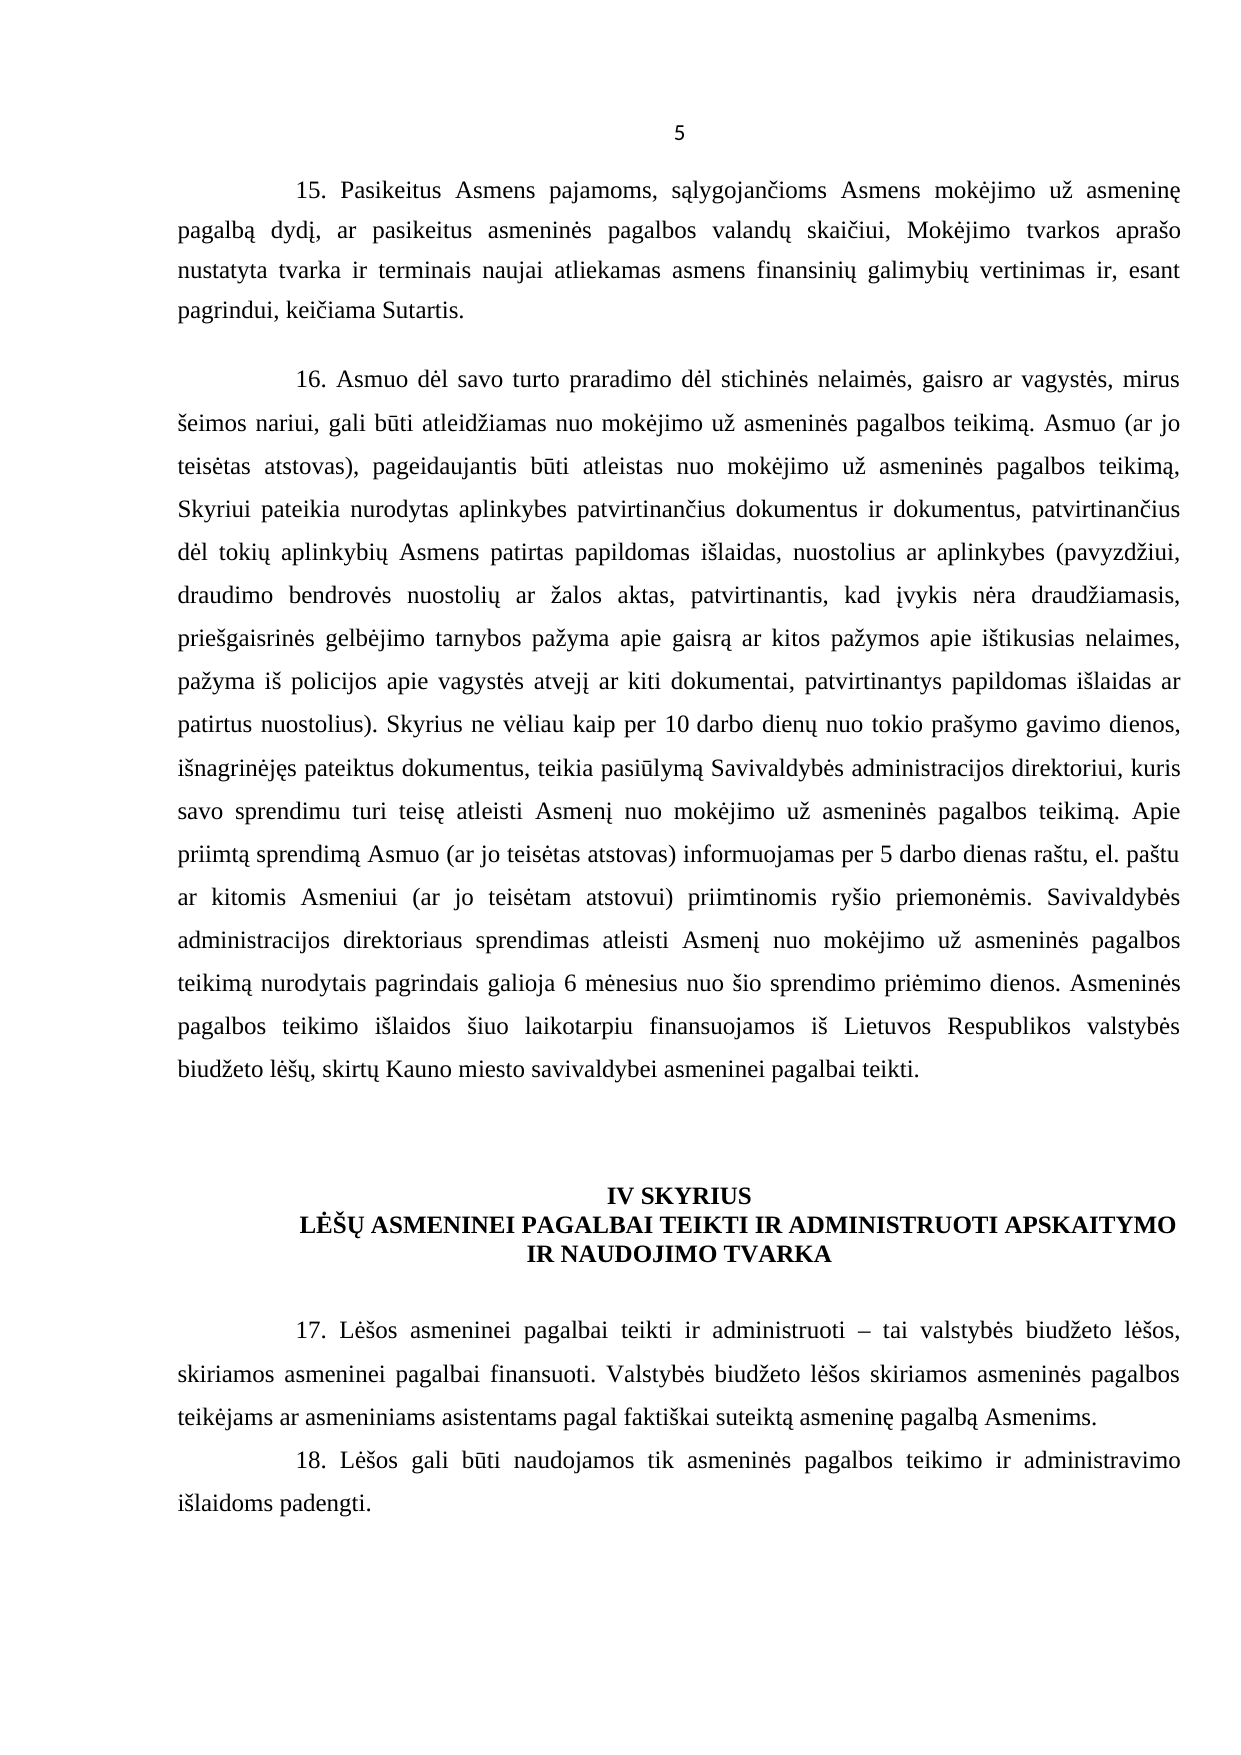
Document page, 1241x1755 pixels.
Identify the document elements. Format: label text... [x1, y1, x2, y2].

text LĖŠŲ ASMENINEI PAGALBAI TEIKTI IR ADMINISTRUOTI APSKAITYMO IR NAUDOJIMO TVARKA [177, 1210, 1181, 1268]
text 18. Lėšos gali būti naudojamos tik asmeninės pagalbos teikimo ir administravimo išlaidoms padengti. [177, 1445, 1181, 1517]
text 16. Asmuo dėl savo turto praradimo dėl stichinės nelaimės, gaisro ar vagystės, mirus šeimos nariui, gali būti atleidžiamas nuo mokėjimo už asmeninės pagalbos teikimą. Asmuo (ar jo teisėtas atstovas), pageidaujantis būti atleistas nuo mokėjimo už asmeninės pagalbos teikimą, Skyriui pateikia nurodytas aplinkybes patvirtinančius dokumentus ir dokumentus, patvirtinančius dėl tokių aplinkybių Asmens patirtas papildomas išlaidas, nuostolius ar aplinkybes (pavyzdžiui, draudimo bendrovės nuostolių ar žalos aktas, patvirtinantis, kad įvykis nėra draudžiamasis, priešgaisrinės gelbėjimo tarnybos pažyma apie gaisrą ar kitos pažymos apie ištikusias nelaimes, pažyma iš policijos apie vagystės atvejį ar kiti dokumentai, patvirtinantys papildomas išlaidas ar patirtus nuostolius). Skyrius ne vėliau kaip per 10 darbo dienų nuo tokio prašymo gavimo dienos, išnagrinėjęs pateiktus dokumentus, teikia pasiūlymą Savivaldybės administracijos direktoriui, kuris savo sprendimu turi teisę atleisti Asmenį nuo mokėjimo už asmeninės pagalbos teikimą. Apie priimtą sprendimą Asmuo (ar jo teisėtas atstovas) informuojamas per 5 darbo dienas raštu, el. paštu ar kitomis Asmeniui (ar jo teisėtam atstovui) priimtinomis ryšio priemonėmis. Savivaldybės administracijos direktoriaus sprendimas atleisti Asmenį nuo mokėjimo už asmeninės pagalbos teikimą nurodytais pagrindais galioja 6 mėnesius nuo šio sprendimo priėmimo dienos. Asmeninės pagalbos teikimo išlaidos šiuo laikotarpiu finansuojamos iš Lietuvos Respublikos valstybės biudžeto lėšų, skirtų Kauno miesto savivaldybei asmeninei pagalbai teikti. [177, 364, 1181, 1083]
text 15. Pasikeitus Asmens pajamoms, sąlygojančioms Asmens mokėjimo už asmeninę pagalbą dydį, ar pasikeitus asmeninės pagalbos valandų skaičiui, Mokėjimo tvarkos aprašo nustatyta tvarka ir terminais naujai atliekamas asmens finansinių galimybių vertinimas ir, esant pagrindui, keičiama Sutartis. [177, 175, 1181, 324]
text IV SKYRIUS [177, 1181, 1181, 1210]
text 17. Lėšos asmeninei pagalbai teikti ir administruoti – tai valstybės biudžeto lėšos, skiriamos asmeninei pagalbai finansuoti. Valstybės biudžeto lėšos skiriamos asmeninės pagalbos teikėjams ar asmeniniams asistentams pagal faktiškai suteiktą asmeninę pagalbą Asmenims. [177, 1316, 1181, 1431]
